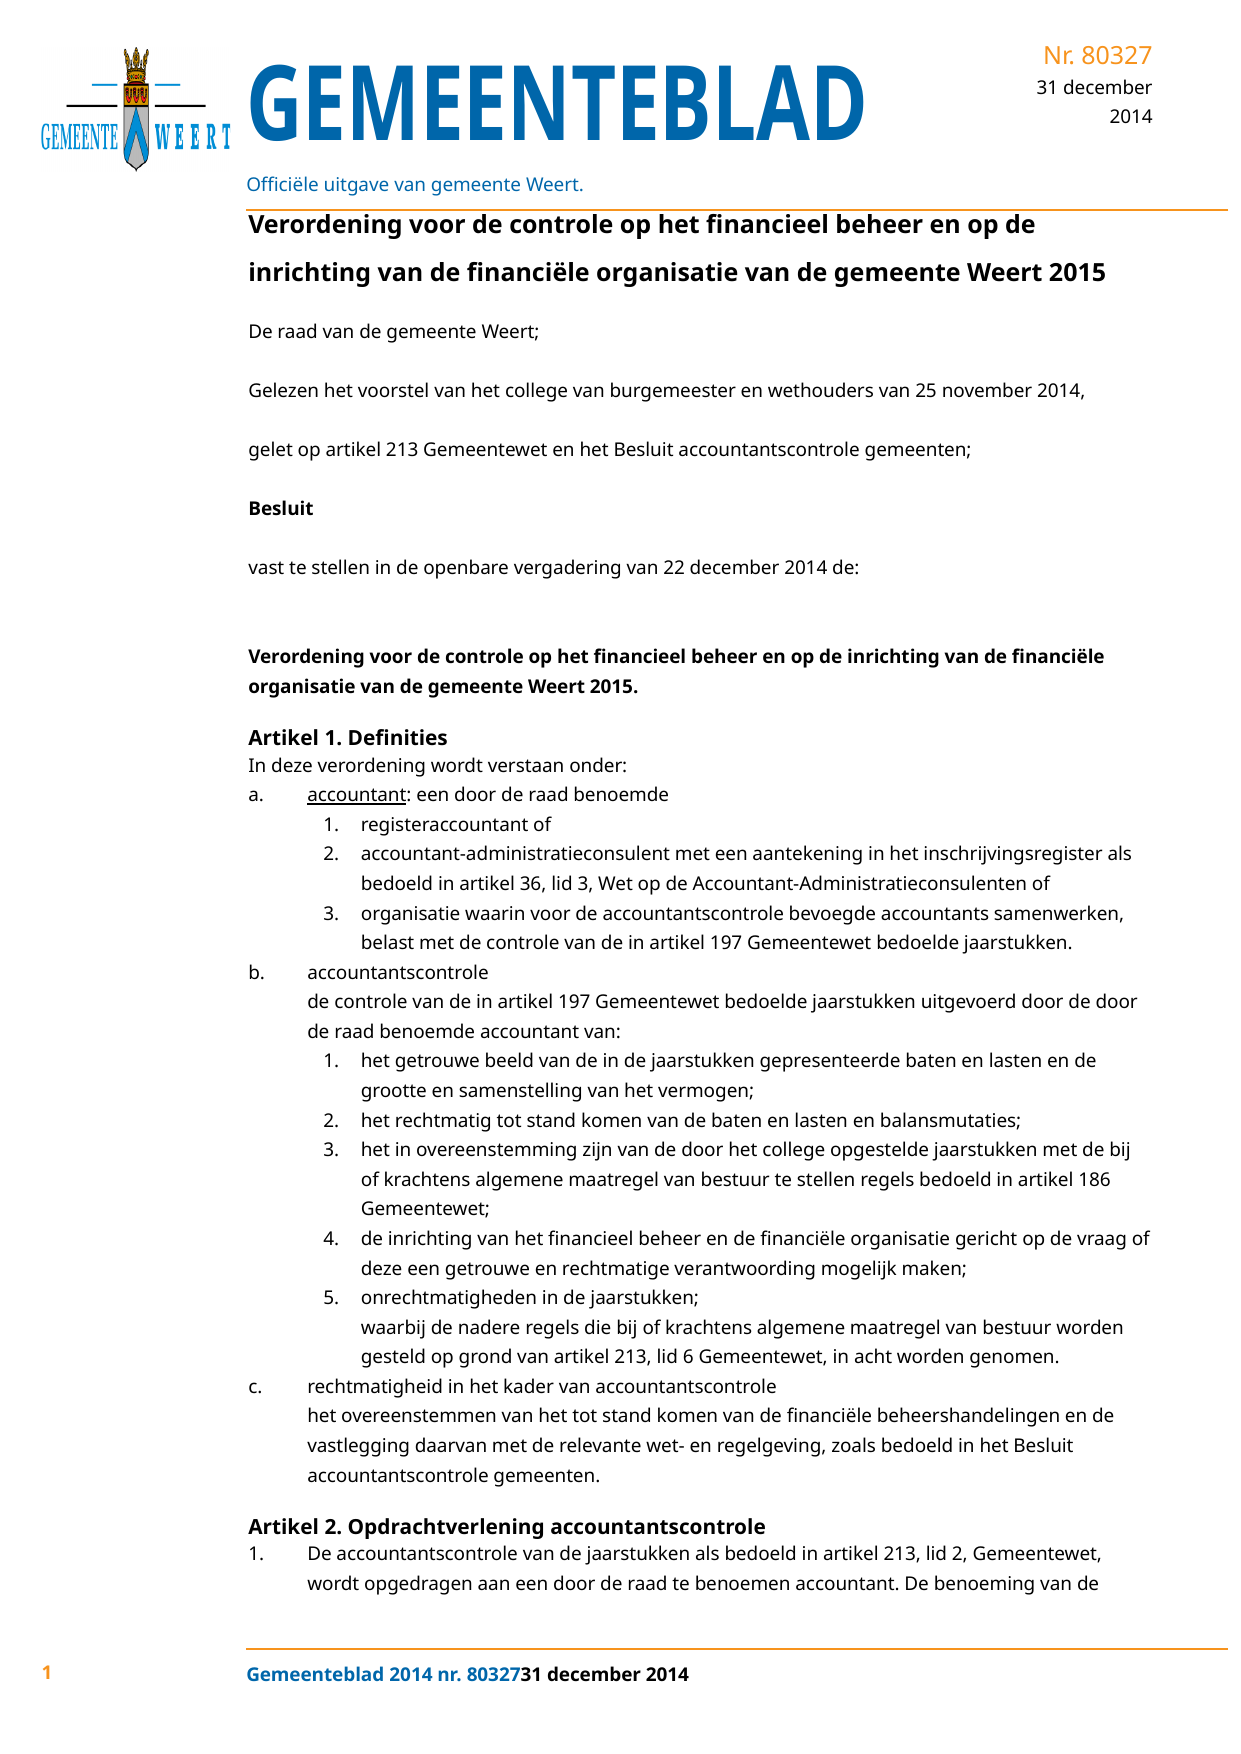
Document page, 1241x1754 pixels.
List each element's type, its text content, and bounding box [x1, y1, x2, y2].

list het rechtmatig tot stand komen van de baten en lasten en balansmutaties; [323, 1107, 1152, 1132]
text De raad van de gemeente Weert; [248, 318, 1152, 344]
text Verordening voor de controle op het financieel beheer en op de inrichting van de financiële organisatie van de gemeente Weert 2015. [248, 643, 1152, 699]
list waarbij de nadere regels die bij of krachtens algemene maatregel van bestuur worden gesteld op grond van artikel 213, lid 6 Gemeentewet, in acht worden genomen. [323, 1314, 1152, 1369]
text vast te stellen in de openbare vergadering van 22 december 2014 de: [248, 554, 1152, 580]
list de controle van de in artikel 197 Gemeentewet bedoelde jaarstukken uitgevoerd door de door de raad benoemde accountant van: [248, 988, 1152, 1044]
list het overeenstemmen van het tot stand komen van de financiële beheershandelingen en de vastlegging daarvan met de relevante wet- en regelgeving, zoals bedoeld in het Besluit accountantscontrole gemeenten. [248, 1403, 1152, 1487]
text In deze verordening wordt verstaan onder: [248, 752, 1152, 777]
list De accountantscontrole van de jaarstukken als bedoeld in artikel 213, lid 2, Gemeentewet, wordt opgedragen aan een door de raad te benoemen accountant. De benoeming van de [248, 1541, 1152, 1596]
text Gelezen het voorstel van het college van burgemeester en wethouders van 25 november 2014, [248, 377, 1152, 403]
list accountantscontrole [248, 959, 1152, 984]
list organisatie waarin voor de accountantscontrole bevoegde accountants samenwerken, belast met de controle van de in artikel 197 Gemeentewet bedoelde jaarstukken. [323, 900, 1152, 955]
list het getrouwe beeld van de in de jaarstukken gepresenteerde baten en lasten en de grootte en samenstelling van het vermogen; [323, 1048, 1152, 1103]
picture [41, 47, 231, 172]
list rechtmatigheid in het kader van accountantscontrole [248, 1373, 1152, 1399]
list accountant-administratieconsulent met een aantekening in het inschrijvingsregister als bedoeld in artikel 36, lid 3, Wet op de Accountant-Administratieconsulenten of [323, 841, 1152, 896]
text gelet op artikel 213 Gemeentewet en het Besluit accountantscontrole gemeenten; [248, 436, 1152, 462]
list de inrichting van het financieel beheer en de financiële organisatie gericht op de vraag of deze een getrouwe en rechtmatige verantwoording mogelijk maken; [323, 1225, 1152, 1280]
list registeraccountant of [323, 811, 1152, 837]
list onrechtmatigheden in de jaarstukken; [323, 1284, 1152, 1310]
text Verordening voor de controle op het financieel beheer en op de inrichting van de financiële organisatie van de gemeente Weert 2015 [248, 211, 1152, 288]
text Artikel 1. Definities [248, 723, 1152, 752]
text Artikel 2. Opdrachtverlening accountantscontrole [248, 1512, 1152, 1541]
list het in overeenstemming zijn van de door het college opgestelde jaarstukken met de bij of krachtens algemene maatregel van bestuur te stellen regels bedoeld in artikel 186 Gemeentewet; [323, 1136, 1152, 1221]
list accountant: een door de raad benoemde [248, 781, 1152, 807]
text Besluit [248, 495, 1152, 521]
